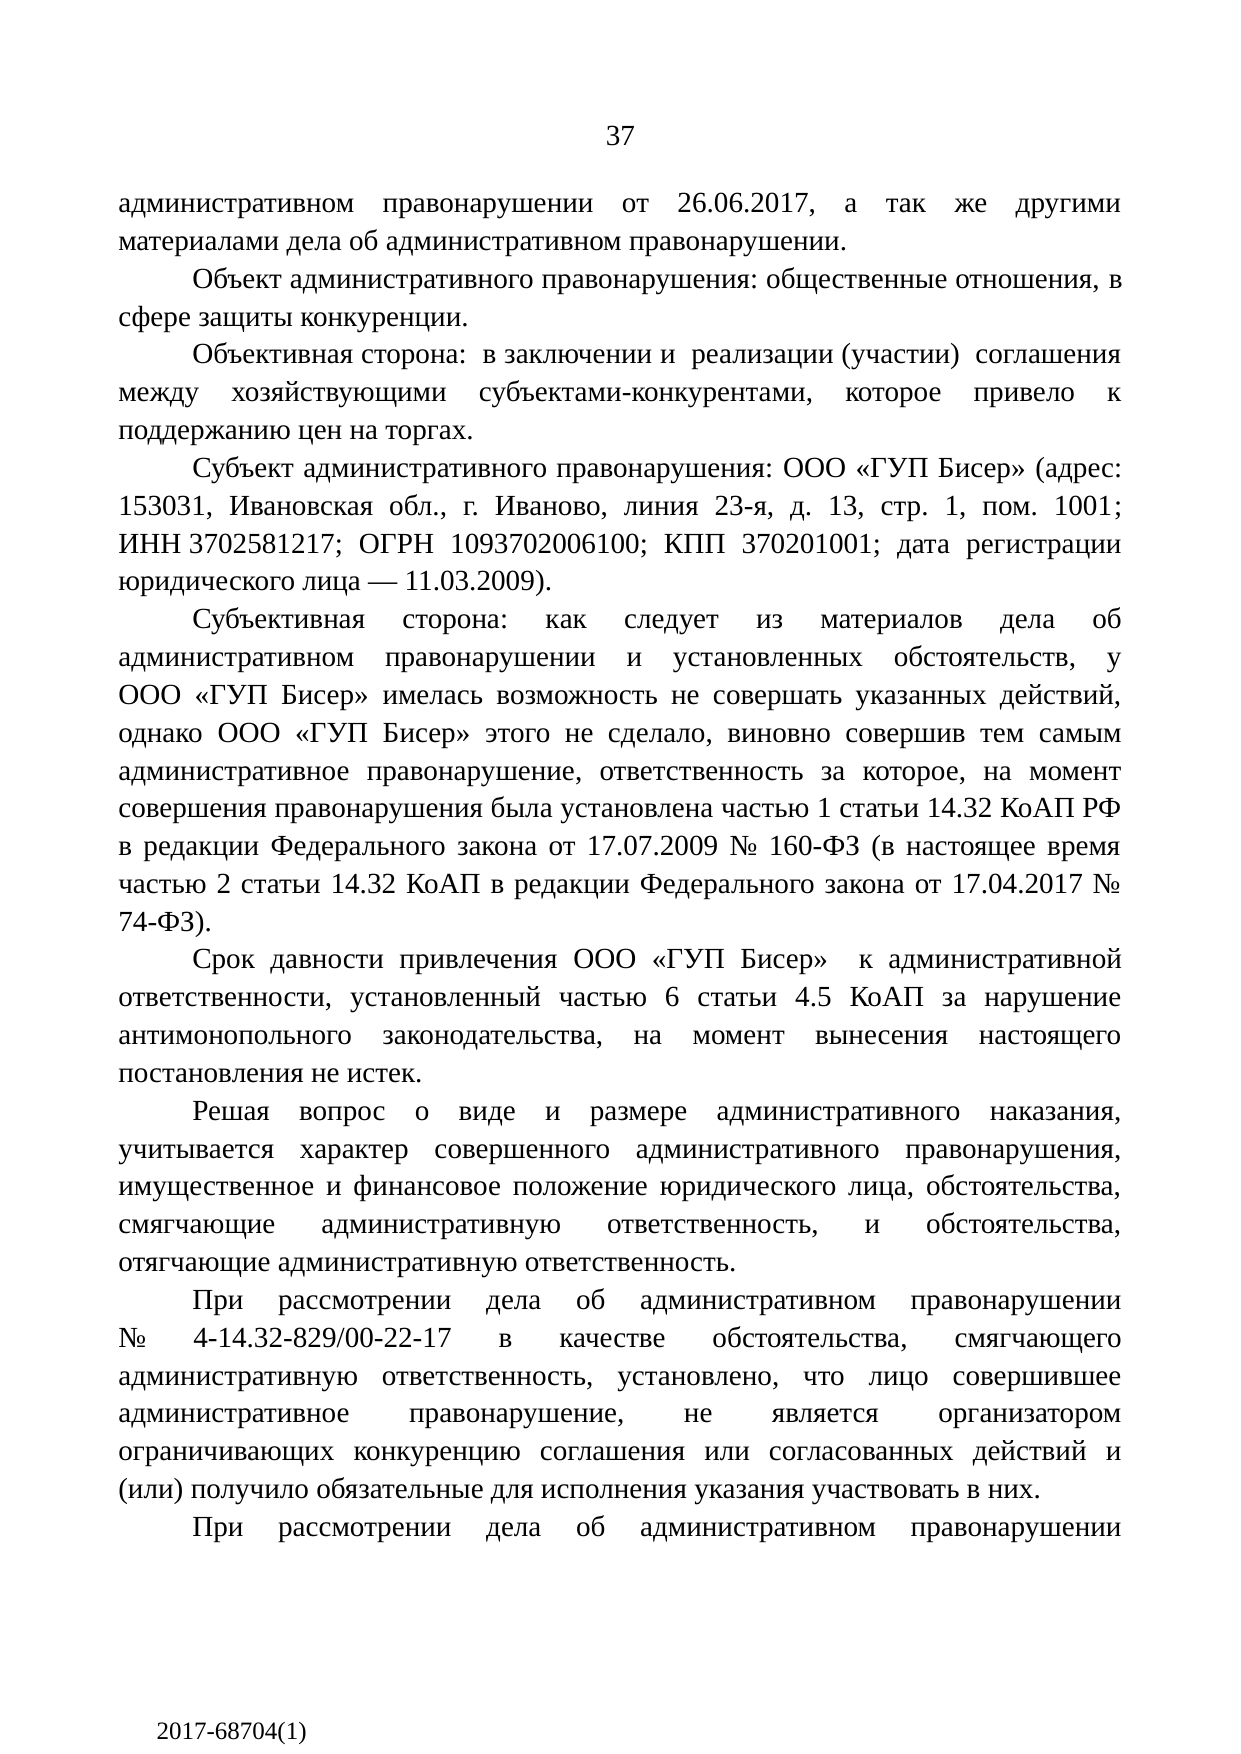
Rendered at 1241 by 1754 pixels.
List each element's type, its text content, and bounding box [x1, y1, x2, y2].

text Субъективная сторона: как следует из материалов дела об административном правонарушении и установленных обстоятельств, у ООО «ГУП Бисер» имелась возможность не совершать указанных действий, однако ООО «ГУП Бисер» этого не сделало, виновно совершив тем самым административное правонарушение, ответственность за которое, на момент совершения правонарушения была установлена частью 1 статьи 14.32 КоАП РФ в редакции Федерального закона от 17.07.2009 № 160-ФЗ (в настоящее время частью 2 статьи 14.32 КоАП в редакции Федерального закона от 17.04.2017 № 74-ФЗ). [118, 597, 1122, 937]
text Решая вопрос о виде и размере административного наказания, учитывается характер совершенного административного правонарушения, имущественное и финансовое положение юридического лица, обстоятельства, смягчающие административную ответственность, и обстоятельства, отягчающие административную ответственность. [118, 1089, 1122, 1278]
text При рассмотрении дела об административном правонарушении [118, 1504, 1122, 1542]
text При рассмотрении дела об административном правонарушении № 4-14.32-829/00-22-17 в качестве обстоятельства, смягчающего административную ответственность, установлено, что лицо совершившее административное правонарушение, не является организатором ограничивающих конкуренцию соглашения или согласованных действий и (или) получило обязательные для исполнения указания участвовать в них. [118, 1278, 1122, 1504]
text административном правонарушении от 26.06.2017, а так же другими материалами дела об административном правонарушении. [118, 181, 1122, 257]
text Объективная сторона: в заключении и реализации (участии) соглашения между хозяйствующими субъектами-конкурентами, которое привело к поддержанию цен на торгах. [118, 332, 1122, 446]
text Объект административного правонарушения: общественные отношения, в сфере защиты конкуренции. [118, 257, 1122, 332]
text Субъект административного правонарушения: ООО «ГУП Бисер» (адрес: 153031, Ивановская обл., г. Иваново, линия 23-я, д. 13, стр. 1, пом. 1001; ИНН 3702581217; ОГРН 1093702006100; КПП 370201001; дата регистрации юридического лица — 11.03.2009). [118, 446, 1122, 597]
text Срок давности привлечения ООО «ГУП Бисер» к административной ответственности, установленный частью 6 статьи 4.5 КоАП за нарушение антимонопольного законодательства, на момент вынесения настоящего постановления не истек. [118, 937, 1122, 1089]
